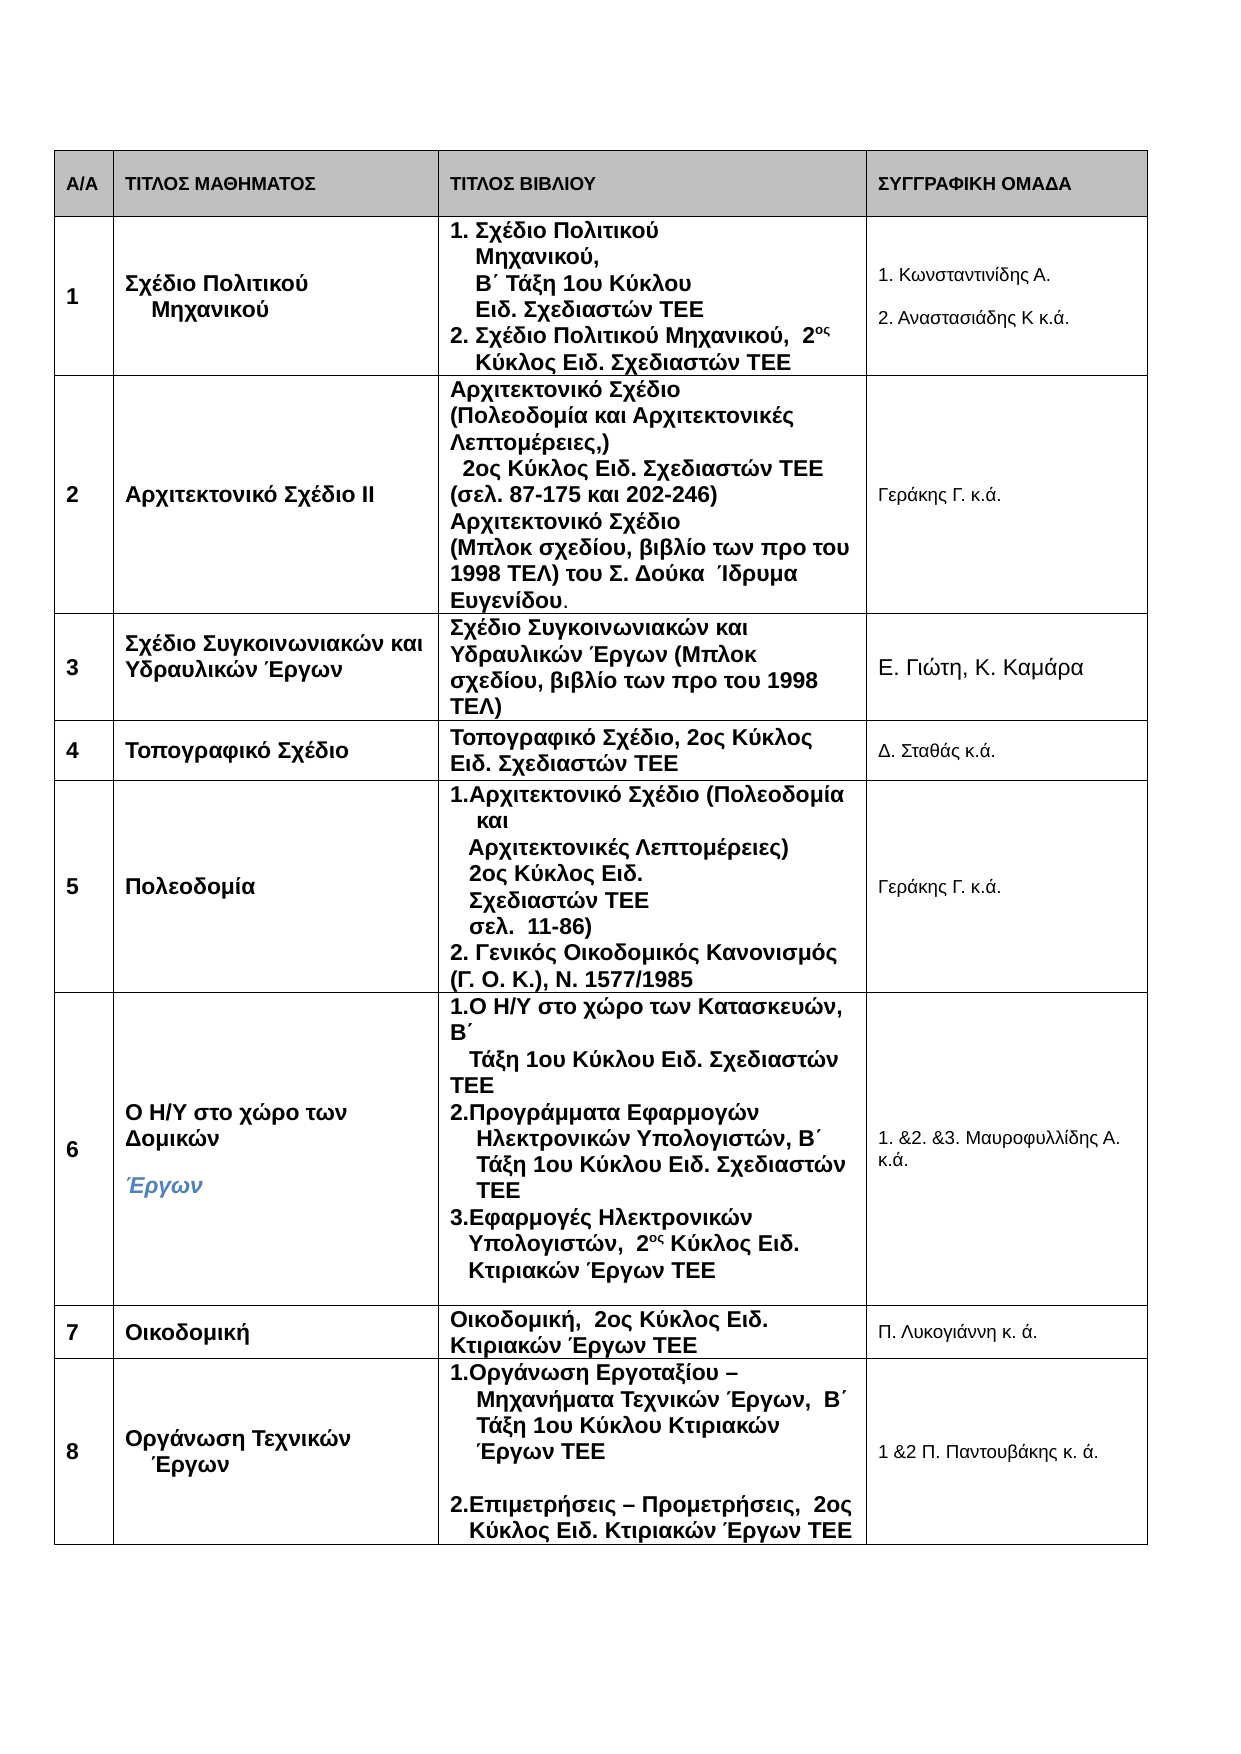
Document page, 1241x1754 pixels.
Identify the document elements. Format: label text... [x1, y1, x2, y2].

table_cell 5 [55, 781, 113, 992]
table_cell 1.Οργάνωση Εργοταξίου – Μηχανήματα Τεχνικών Έργων, Β΄ Τάξη 1ου Κύκλου Κτιριακών Έργων ΤΕΕ 2.Επιμετρήσεις – Προμετρήσεις, 2ος Κύκλος Ειδ. Κτιριακών Έργων ΤΕΕ [439, 1359, 866, 1544]
table_header Α/Α [55, 151, 113, 216]
table_header ΤΙΤΛΟΣ ΜΑΘΗΜΑΤΟΣ [114, 151, 438, 216]
table_cell 1. &2. &3. Μαυροφυλλίδης Α. κ.ά. [867, 993, 1147, 1304]
table_cell 1. Σχέδιο Πολιτικού Μηχανικού, Β΄ Τάξη 1ου Κύκλου Ειδ. Σχεδιαστών ΤΕΕ 2. Σχέδιο Πολιτικού Μηχανικού, 2ος Κύκλος Ειδ. Σχεδιαστών ΤΕΕ [439, 217, 866, 375]
table_cell 1 [55, 217, 113, 375]
table_cell Σχέδιο Πολιτικού Μηχανικού [114, 217, 438, 375]
table_cell 1.Αρχιτεκτονικό Σχέδιο (Πολεοδομία και Αρχιτεκτονικές Λεπτομέρειες) 2ος Κύκλος Ειδ. Σχεδιαστών ΤΕΕ σελ. 11-86) 2. Γενικός Οικοδομικός Κανονισμός (Γ. Ο. Κ.), Ν. 1577/1985 [439, 781, 866, 992]
table_cell 1 &2 Π. Παντουβάκης κ. ά. [867, 1359, 1147, 1544]
table_cell Οικοδομική, 2ος Κύκλος Ειδ. Κτιριακών Έργων ΤΕΕ [439, 1306, 866, 1358]
table_cell Αρχιτεκτονικό Σχέδιο ΙΙ [114, 376, 438, 613]
table_cell 1. Κωνσταντινίδης Α. 2. Αναστασιάδης Κ κ.ά. [867, 217, 1147, 375]
table_cell Οργάνωση Τεχνικών Έργων [114, 1359, 438, 1544]
table_header ΣΥΓΓΡΑΦΙΚΗ ΟΜΑΔΑ [867, 151, 1147, 216]
table_header ΤΙΤΛΟΣ ΒΙΒΛΙΟΥ [439, 151, 866, 216]
table_cell Ε. Γιώτη, Κ. Καμάρα [867, 614, 1147, 719]
table_cell 3 [55, 614, 113, 719]
table_cell 8 [55, 1359, 113, 1544]
table_cell 7 [55, 1306, 113, 1358]
table_cell Γεράκης Γ. κ.ά. [867, 376, 1147, 613]
table_cell Πολεοδομία [114, 781, 438, 992]
table_cell Π. Λυκογιάννη κ. ά. [867, 1306, 1147, 1358]
table_cell Σχέδιο Συγκοινωνιακών και Υδραυλικών Έργων [114, 614, 438, 719]
table_cell Αρχιτεκτονικό Σχέδιο (Πολεοδομία και Αρχιτεκτονικές Λεπτομέρειες,) 2ος Κύκλος Ειδ. Σχεδιαστών ΤΕΕ (σελ. 87-175 και 202-246) Αρχιτεκτονικό Σχέδιο (Μπλοκ σχεδίου, βιβλίο των προ του 1998 ΤΕΛ) του Σ. Δούκα Ίδρυμα Ευγενίδου. [439, 376, 866, 613]
table_cell 1.Ο Η/Υ στο χώρο των Κατασκευών, Β΄ Τάξη 1ου Κύκλου Ειδ. Σχεδιαστών ΤΕΕ 2.Προγράμματα Εφαρμογών Ηλεκτρονικών Υπολογιστών, Β΄ Τάξη 1ου Κύκλου Ειδ. Σχεδιαστών ΤΕΕ 3.Εφαρμογές Ηλεκτρονικών Υπολογιστών, 2ος Κύκλος Ειδ. Κτιριακών Έργων ΤΕΕ [439, 993, 866, 1304]
table_cell Δ. Σταθάς κ.ά. [867, 721, 1147, 780]
table_cell 6 [55, 993, 113, 1304]
table_cell Γεράκης Γ. κ.ά. [867, 781, 1147, 992]
table_cell Τοπογραφικό Σχέδιο, 2ος Κύκλος Ειδ. Σχεδιαστών ΤΕΕ [439, 721, 866, 780]
table_cell 4 [55, 721, 113, 780]
table_cell Ο Η/Υ στο χώρο των Δομικών Έργων [114, 993, 438, 1304]
table_cell Οικοδομική [114, 1306, 438, 1358]
table_cell Τοπογραφικό Σχέδιο [114, 721, 438, 780]
table_cell 2 [55, 376, 113, 613]
table_cell Σχέδιο Συγκοινωνιακών και Υδραυλικών Έργων (Μπλοκ σχεδίου, βιβλίο των προ του 1998 ΤΕΛ) [439, 614, 866, 719]
